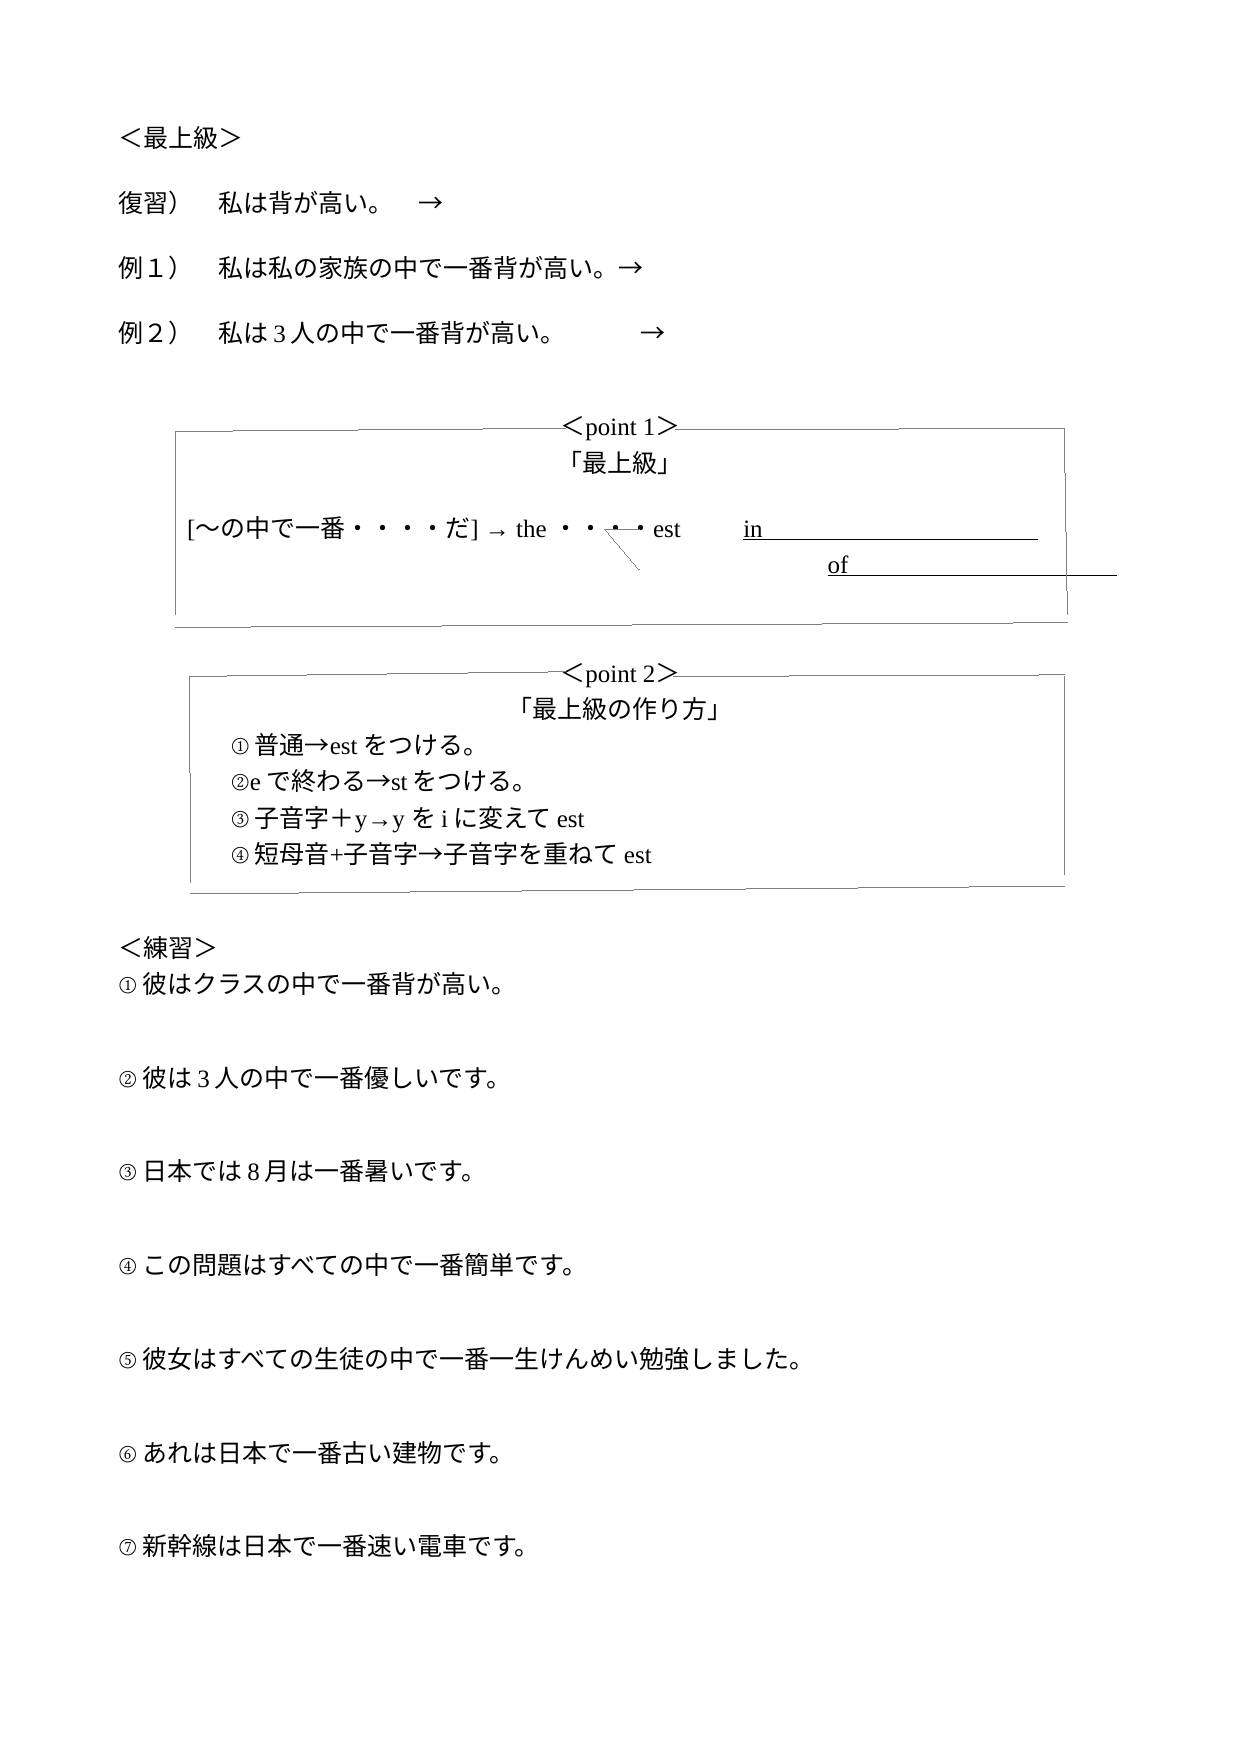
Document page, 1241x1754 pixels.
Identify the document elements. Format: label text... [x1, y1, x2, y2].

text [1065, 798, 1122, 834]
text ⑤彼女はすべての生徒の中で一番一生けんめい勉強しました。 [118, 1339, 1122, 1376]
text [118, 726, 189, 762]
text ⑦新幹線は日本で一番速い電車です。 [118, 1527, 1122, 1563]
text ＜point 1＞ [118, 407, 1122, 443]
text ③日本では8月は一番暑いです。 [118, 1152, 1122, 1188]
text [～の中で一番・・・・だ] → the ・・・・est in [176, 508, 1122, 544]
text ＜練習＞ [118, 928, 1122, 964]
text ＜point 2＞ [118, 653, 1122, 689]
text [1067, 544, 1122, 581]
text [1065, 689, 1122, 726]
text ④この問題はすべての中で一番簡単です。 [118, 1246, 1122, 1282]
text of [176, 544, 1066, 581]
text [1065, 834, 1122, 871]
text ⑥あれは日本で一番古い建物です。 [118, 1433, 1122, 1469]
text 「最上級の作り方」 [190, 689, 1064, 726]
text 例１） 私は私の家族の中で一番背が高い。→ [118, 248, 1122, 284]
text [118, 508, 175, 544]
text ①彼はクラスの中で一番背が高い。 [118, 964, 1122, 1001]
text 「最上級」 [176, 443, 1122, 479]
text 例２） 私は3人の中で一番背が高い。 → [118, 313, 1122, 349]
text ①普通→est をつける。 [190, 726, 1064, 762]
text [118, 689, 189, 726]
text [1065, 726, 1122, 762]
text ②彼は3人の中で一番優しいです。 [118, 1058, 1122, 1094]
text [1065, 762, 1122, 798]
text [118, 443, 175, 479]
text ＜最上級＞ [118, 118, 1122, 154]
text 復習） 私は背が高い。 → [118, 183, 1122, 219]
text ③子音字＋y→y をiに変えてest [191, 798, 1064, 834]
text [118, 834, 190, 871]
text ②eで終わる→stをつける。 [118, 762, 1064, 798]
text [118, 798, 190, 834]
text [118, 544, 175, 581]
text ④短母音+子音字→子音字を重ねてest [191, 834, 1064, 871]
